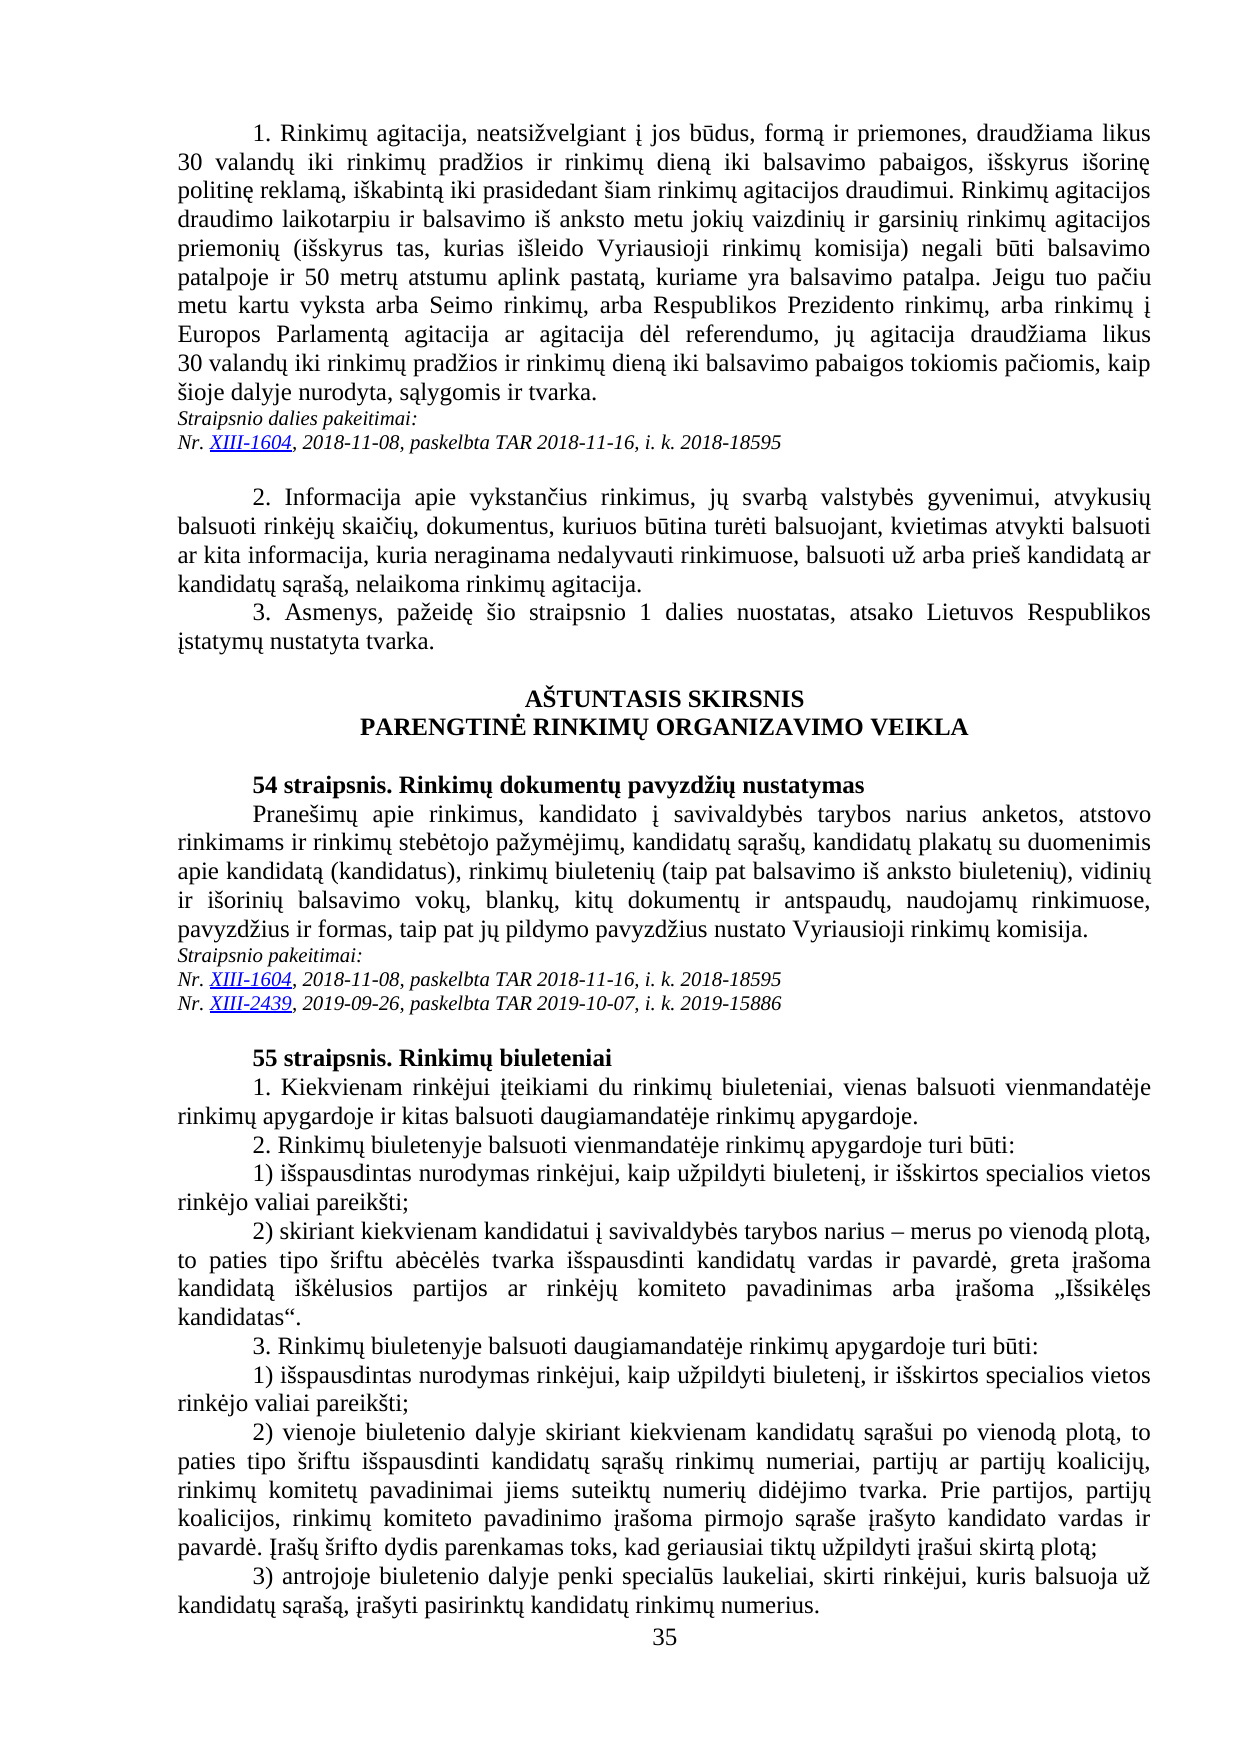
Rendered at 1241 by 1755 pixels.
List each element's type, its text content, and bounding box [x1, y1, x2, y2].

text 2) vienoje biuletenio dalyje skiriant kiekvienam kandidatų sąrašui po vienodą plotą, to paties tipo šriftu išspausdinti kandidatų sąrašų rinkimų numeriai, partijų ar partijų koalicijų, rinkimų komitetų pavadinimai jiems suteiktų numerių didėjimo tvarka. Prie partijos, partijų koalicijos, rinkimų komiteto pavadinimo įrašoma pirmojo sąraše įrašyto kandidato vardas ir pavardė. Įrašų šrifto dydis parenkamas toks, kad geriausiai tiktų užpildyti įrašui skirtą plotą; [177, 1417, 1152, 1561]
text 2. Informacija apie vykstančius rinkimus, jų svarbą valstybės gyvenimui, atvykusių balsuoti rinkėjų skaičių, dokumentus, kuriuos būtina turėti balsuojant, kvietimas atvykti balsuoti ar kita informacija, kuria neraginama nedalyvauti rinkimuose, balsuoti už arba prieš kandidatą ar kandidatų sąrašą, nelaikoma rinkimų agitacija. [177, 482, 1152, 597]
text 1) išspausdintas nurodymas rinkėjui, kaip užpildyti biuletenį, ir išskirtos specialios vietos rinkėjo valiai pareikšti; [177, 1158, 1152, 1216]
text AŠTUNTASIS SKIRSNIS [177, 684, 1152, 712]
text 54 straipsnis. Rinkimų dokumentų pavyzdžių nustatymas [177, 770, 1152, 799]
text Nr. XIII-2439, 2019-09-26, paskelbta TAR 2019-10-07, i. k. 2019-15886 [177, 991, 1152, 1015]
text Straipsnio pakeitimai: [177, 942, 1152, 967]
text 1. Kiekvienam rinkėjui įteikiami du rinkimų biuleteniai, vienas balsuoti vienmandatėje rinkimų apygardoje ir kitas balsuoti daugiamandatėje rinkimų apygardoje. [177, 1072, 1152, 1130]
text 3. Asmenys, pažeidę šio straipsnio 1 dalies nuostatas, atsako Lietuvos Respublikos įstatymų nustatyta tvarka. [177, 597, 1152, 655]
text 2) skiriant kiekvienam kandidatui į savivaldybės tarybos narius – merus po vienodą plotą, to paties tipo šriftu abėcėlės tvarka išspausdinti kandidatų vardas ir pavardė, greta įrašoma kandidatą iškėlusios partijos ar rinkėjų komiteto pavadinimas arba įrašoma „Išsikėlęs kandidatas“. [177, 1216, 1152, 1331]
text Nr. XIII-1604, 2018-11-08, paskelbta TAR 2018-11-16, i. k. 2018-18595 [177, 430, 1152, 454]
text 1) išspausdintas nurodymas rinkėjui, kaip užpildyti biuletenį, ir išskirtos specialios vietos rinkėjo valiai pareikšti; [177, 1360, 1152, 1417]
text Nr. XIII-1604, 2018-11-08, paskelbta TAR 2018-11-16, i. k. 2018-18595 [177, 967, 1152, 991]
text 2. Rinkimų biuletenyje balsuoti vienmandatėje rinkimų apygardoje turi būti: [177, 1130, 1152, 1158]
text PARENGTINĖ RINKIMŲ ORGANIZAVIMO VEIKLA [177, 712, 1152, 741]
text 3) antrojoje biuletenio dalyje penki specialūs laukeliai, skirti rinkėjui, kuris balsuoja už kandidatų sąrašą, įrašyti pasirinktų kandidatų rinkimų numerius. [177, 1561, 1152, 1618]
text 55 straipsnis. Rinkimų biuleteniai [177, 1043, 1152, 1072]
text Pranešimų apie rinkimus, kandidato į savivaldybės tarybos narius anketos, atstovo rinkimams ir rinkimų stebėtojo pažymėjimų, kandidatų sąrašų, kandidatų plakatų su duomenimis apie kandidatą (kandidatus), rinkimų biuletenių (taip pat balsavimo iš anksto biuletenių), vidinių ir išorinių balsavimo vokų, blankų, kitų dokumentų ir antspaudų, naudojamų rinkimuose, pavyzdžius ir formas, taip pat jų pildymo pavyzdžius nustato Vyriausioji rinkimų komisija. [177, 799, 1152, 942]
text 1. Rinkimų agitacija, neatsižvelgiant į jos būdus, formą ir priemones, draudžiama likus 30 valandų iki rinkimų pradžios ir rinkimų dieną iki balsavimo pabaigos, išskyrus išorinę politinę reklamą, iškabintą iki prasidedant šiam rinkimų agitacijos draudimui. Rinkimų agitacijos draudimo laikotarpiu ir balsavimo iš anksto metu jokių vaizdinių ir garsinių rinkimų agitacijos priemonių (išskyrus tas, kurias išleido Vyriausioji rinkimų komisija) negali būti balsavimo patalpoje ir 50 metrų atstumu aplink pastatą, kuriame yra balsavimo patalpa. Jeigu tuo pačiu metu kartu vyksta arba Seimo rinkimų, arba Respublikos Prezidento rinkimų, arba rinkimų į Europos Parlamentą agitacija ar agitacija dėl referendumo, jų agitacija draudžiama likus 30 valandų iki rinkimų pradžios ir rinkimų dieną iki balsavimo pabaigos tokiomis pačiomis, kaip šioje dalyje nurodyta, sąlygomis ir tvarka. [177, 118, 1152, 406]
text Straipsnio dalies pakeitimai: [177, 406, 1152, 430]
text 3. Rinkimų biuletenyje balsuoti daugiamandatėje rinkimų apygardoje turi būti: [177, 1331, 1152, 1360]
